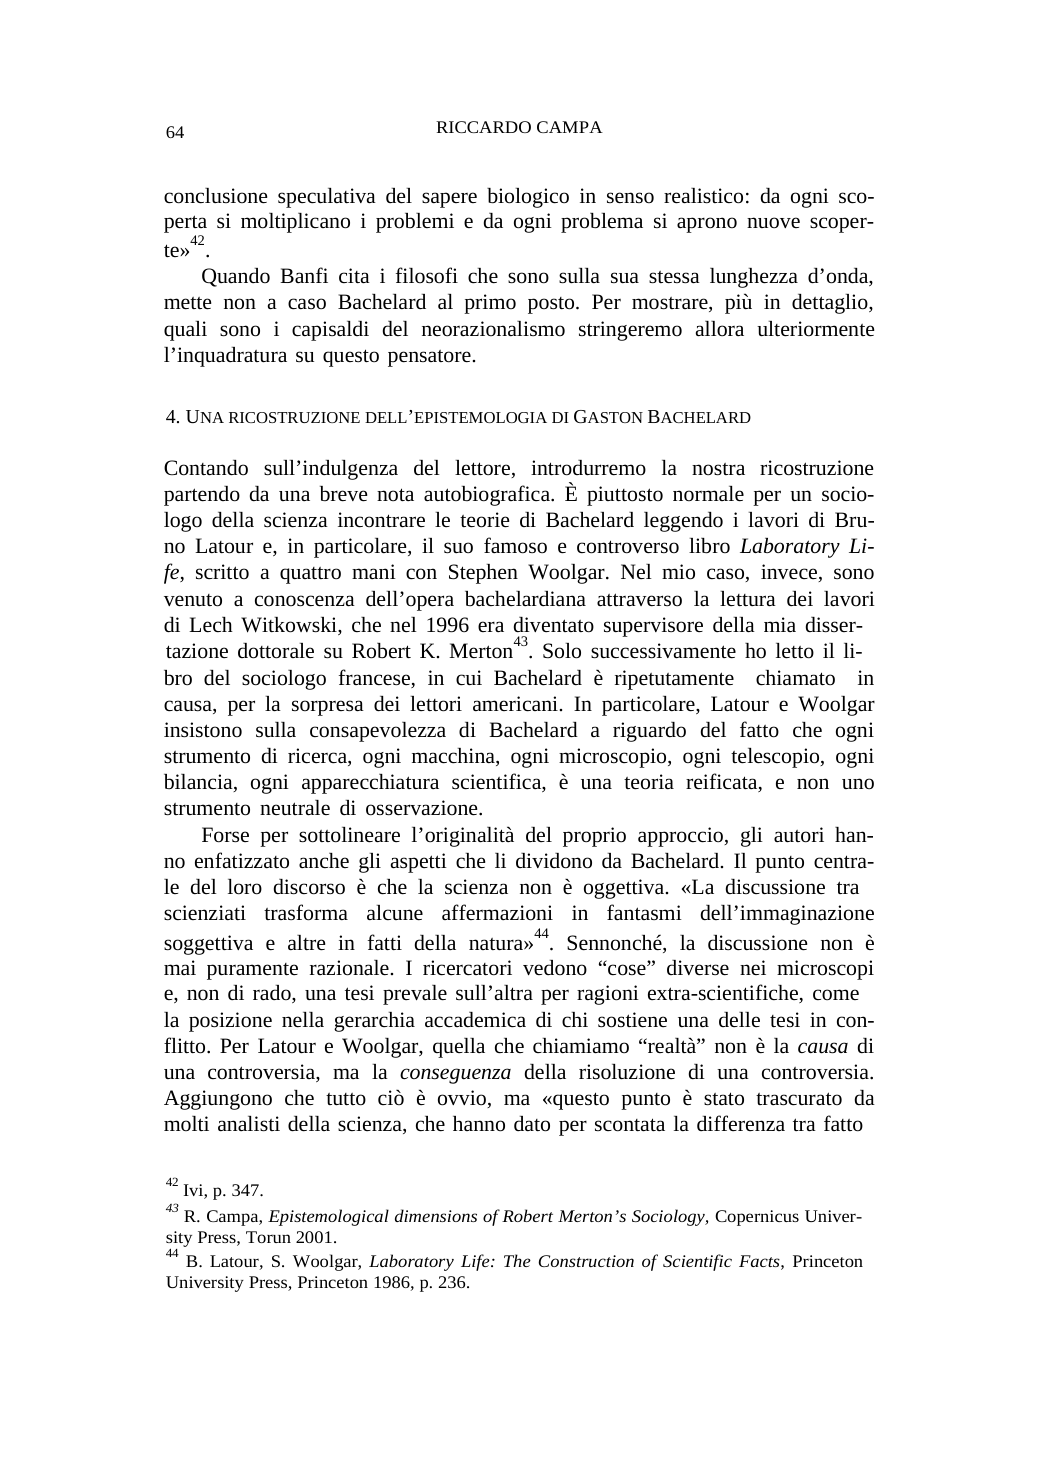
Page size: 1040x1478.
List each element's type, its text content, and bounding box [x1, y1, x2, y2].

text 43 R. Campa, Epistemological dimensions of Robert Merton’s Sociology, Copernicus Univer- sity Press, Torun 2001. [166, 1201, 874, 1247]
text Contando sull’indulgenza del lettore, introdurremo la nostra ricostruzione partendo da una breve nota autobiografica. È piuttosto normale per un socio- logo della scienza incontrare le teorie di Bachelard leggendo i lavori di Bru- no Latour e, in particolare, il suo famoso e controverso libro Laboratory Li- fe, scritto a quattro mani con Stephen Woolgar. Nel mio caso, invece, sono venuto a conoscenza dell’opera bachelardiana attraverso la lettura dei lavori di Lech Witkowski, che nel 1996 era diventato supervisore della mia disser- [163, 455, 875, 637]
text 42 Ivi, p. 347. [166, 1177, 876, 1201]
text tazione dottorale su Robert K. Merton43. Solo successivamente ho letto il li- [166, 638, 877, 663]
text Forse per sottolineare l’originalità del proprio approccio, gli autori han- no enfatizzato anche gli aspetti che li dividono da Bachelard. Il punto centra- le del loro discorso è che la scienza non è oggettiva. «La discussione tra [163, 822, 874, 899]
text bro del sociologo francese, in cui Bachelard è ripetutamente chiamato in causa, per la sorpresa dei lettori americani. In particolare, Latour e Woolgar insistono sulla consapevolezza di Bachelard a riguardo del fatto che ogni strumento di ricerca, ogni macchina, ogni microscopio, ogni telescopio, ogni bilancia, ogni apparecchiatura scientifica, è una teoria reificata, e non uno strumento neutrale di osservazione. [163, 664, 874, 820]
text la posizione nella gerarchia accademica di chi sostiene una delle tesi in con- flitto. Per Latour e Woolgar, quella che chiamiamo “realtà” non è la causa di una controversia, ma la conseguenza della risoluzione di una controversia. Aggiungono che tutto ciò è ovvio, ma «questo punto è stato trascurato da molti analisti della scienza, che hanno dato per scontata la differenza tra fatto [163, 1007, 874, 1136]
text Quando Banfi cita i filosofi che sono sulla sua stessa lunghezza d’onda, mette non a caso Bachelard al primo posto. Per mostrare, più in dettaglio, quali sono i capisaldi del neorazionalismo stringeremo allora ulteriormente l’inquadratura su questo pensatore. [163, 263, 875, 367]
text scienziati trasforma alcune affermazioni in fantasmi dell’immaginazione soggettiva e altre in fatti della natura»44. Sennonché, la discussione non è mai puramente razionale. I ricercatori vedono “cose” diverse nei microscopi e, non di rado, una tesi prevale sull’altra per ragioni extra-scientifiche, come [163, 900, 874, 1005]
text conclusione speculativa del sapere biologico in senso realistico: da ogni sco- perta si moltiplicano i problemi e da ogni problema si aprono nuove scoper- te»42. [163, 184, 874, 262]
text 4. UNA RICOSTRUZIONE DELL’EPISTEMOLOGIA DI GASTON BACHELARD [166, 406, 755, 428]
text RICCARDO CAMPA [436, 116, 606, 137]
text 44 B. Latour, S. Woolgar, Laboratory Life: The Construction of Scientific Facts, Princeton University Press, Princeton 1986, p. 236. [166, 1250, 874, 1293]
text 64 [166, 121, 186, 142]
